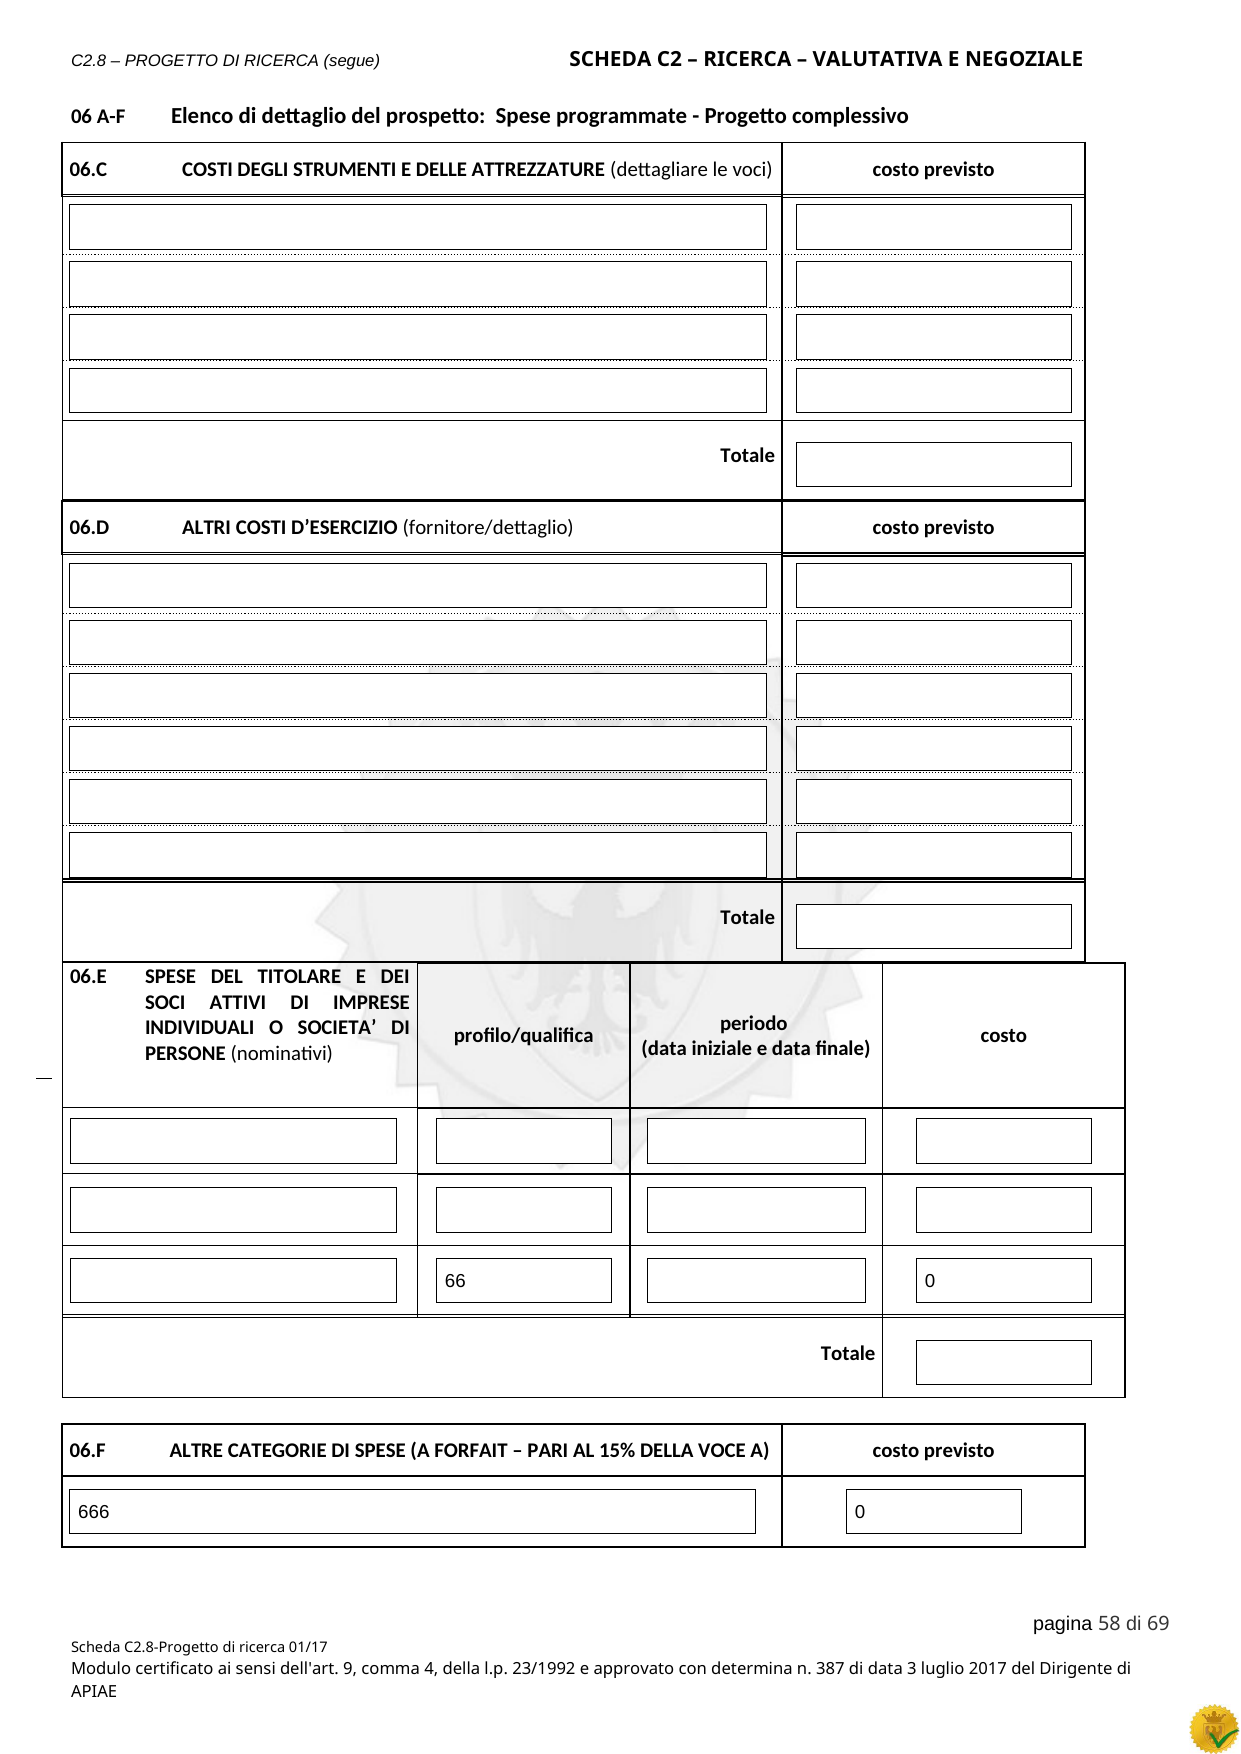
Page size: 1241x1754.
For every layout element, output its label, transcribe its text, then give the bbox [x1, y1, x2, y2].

table_cell [783, 421, 1084, 499]
table_cell [418, 1175, 629, 1245]
table_cell [783, 772, 1084, 825]
table_cell [63, 825, 781, 878]
table_header 06.F ALTRE CATEGORIE DI SPESE (A FORFAIT – PARI AL 15% DELLA VOCE A) [63, 1425, 781, 1475]
table_header profilo/qualifica [418, 964, 629, 1107]
table_cell [418, 1109, 629, 1173]
table_cell [883, 1318, 1124, 1397]
table_cell [63, 613, 781, 666]
table_cell Totale [63, 421, 781, 499]
table_cell [883, 1246, 1124, 1314]
table_cell [783, 825, 1084, 878]
table_cell [783, 307, 1084, 360]
table_cell [631, 1175, 882, 1245]
table_cell [783, 613, 1084, 666]
table_cell [63, 307, 781, 360]
table_cell [63, 1108, 417, 1173]
table_cell [63, 254, 781, 307]
picture [70, 44, 1170, 1703]
table_cell [783, 254, 1084, 307]
table_cell [418, 1246, 629, 1314]
table_header 06.E SPESE DEL TITOLARE E DEI SOCI ATTIVI DI IMPRESE INDIVIDUALI O SOCIETA’ DI PERSONE (nominativi) [63, 963, 417, 1107]
table_cell [631, 1246, 882, 1314]
table_header costo previsto [783, 143, 1084, 194]
table_cell [783, 1477, 1084, 1546]
table_cell Totale [63, 1318, 882, 1397]
table_cell [883, 1109, 1124, 1173]
table_header costo previsto [783, 502, 1084, 552]
table_header 06.C COSTI DEGLI STRUMENTI E DELLE ATTREZZATURE (dettagliare le voci) [63, 143, 781, 194]
table_cell [783, 198, 1084, 254]
table_header costo [883, 964, 1124, 1107]
table_cell [883, 1175, 1124, 1245]
table_cell [783, 557, 1084, 612]
table_cell [63, 666, 781, 719]
table_cell [63, 360, 781, 420]
table_cell [63, 1477, 781, 1546]
picture [1189, 1704, 1240, 1754]
table_header 06.D ALTRI COSTI D’ESERCIZIO (fornitore/dettaglio) [63, 502, 781, 552]
table_cell [63, 555, 781, 612]
table_cell [63, 772, 781, 825]
table_cell [63, 197, 781, 254]
table_cell [63, 1246, 417, 1314]
text 06 A-F Elenco di dettaglio del prospetto: Spese programmate - Progetto complessivo [71, 101, 1169, 129]
table_cell [63, 1174, 417, 1245]
table_cell [783, 360, 1084, 420]
table_cell [783, 883, 1084, 961]
table_cell Totale [63, 883, 781, 961]
table_cell [783, 719, 1084, 772]
table_cell [783, 666, 1084, 719]
table_header costo previsto [783, 1425, 1084, 1475]
table_cell [631, 1109, 882, 1173]
table_cell [63, 719, 781, 772]
table_header periodo (data iniziale e data finale) [631, 964, 882, 1107]
